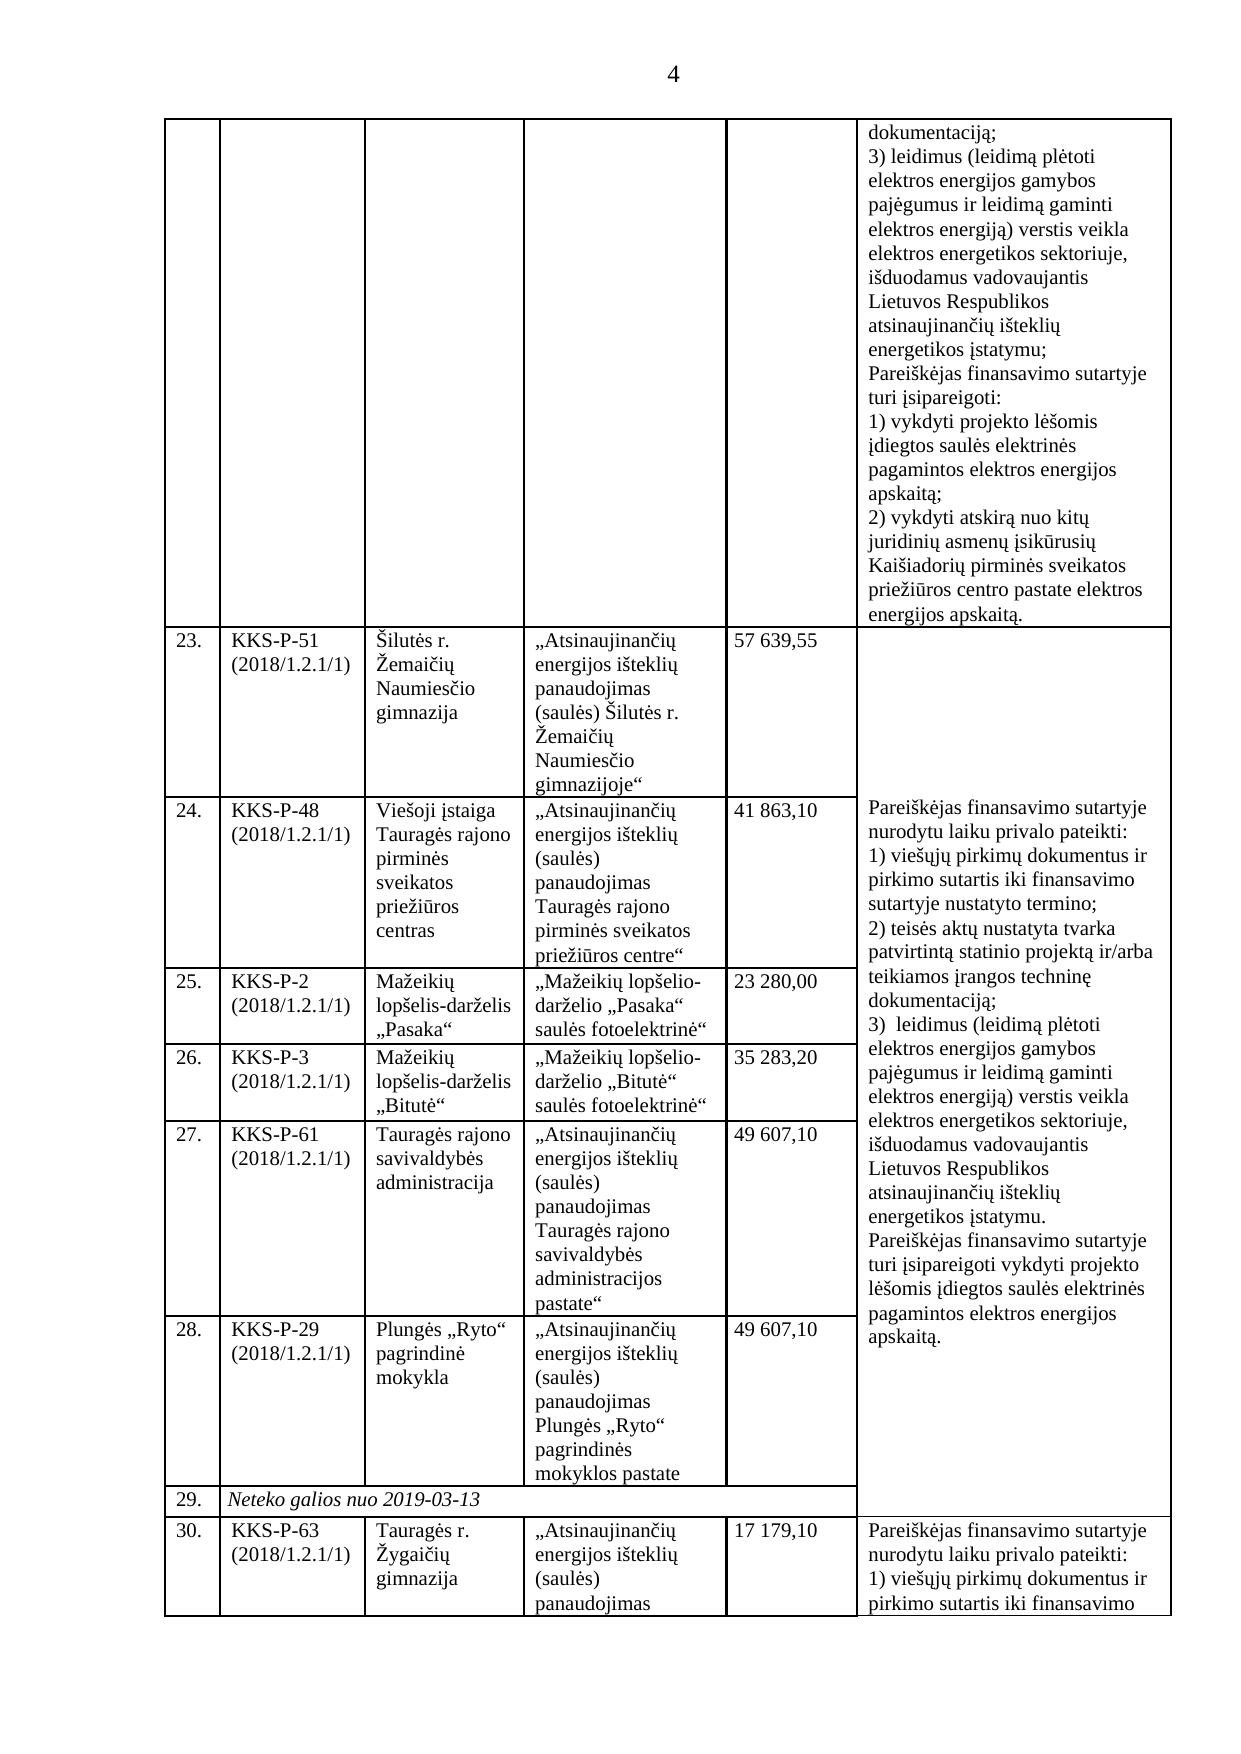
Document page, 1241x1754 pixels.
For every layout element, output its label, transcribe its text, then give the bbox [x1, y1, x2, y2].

table_cell 35 283,20 [728, 1045, 856, 1120]
table_cell 23 280,00 [728, 969, 856, 1043]
table_cell Plungės „Ryto“ pagrindinė mokykla [366, 1317, 523, 1485]
table_cell „Mažeikių lopšelio-darželio „Pasaka“ saulės fotoelektrinė“ [525, 969, 725, 1043]
table_cell Pareiškėjas finansavimo sutartyje nurodytu laiku privalo pateikti: 1) viešųjų pirkimų dokumentus ir pirkimo sutartis iki finansavimo [858, 1517, 1170, 1614]
table_cell 27. [166, 1122, 219, 1314]
table_cell 26. [166, 1045, 219, 1120]
table_cell 30. [166, 1518, 219, 1614]
table_cell [221, 120, 364, 626]
table_cell „Atsinaujinančių energijos išteklių (saulės) panaudojimas [525, 1518, 725, 1614]
table_cell dokumentaciją; 3) leidimus (leidimą plėtoti elektros energijos gamybos pajėgumus ir leidimą gaminti elektros energiją) verstis veikla elektros energetikos sektoriuje, išduodamus vadovaujantis Lietuvos Respublikos atsinaujinančių išteklių energetikos įstatymu; Pareiškėjas finansavimo sutartyje turi įsipareigoti: 1) vykdyti projekto lėšomis įdiegtos saulės elektrinės pagamintos elektros energijos apskaitą; 2) vykdyti atskirą nuo kitų juridinių asmenų įsikūrusių Kaišiadorių pirminės sveikatos priežiūros centro pastate elektros energijos apskaitą. [858, 120, 1170, 626]
table_cell 28. [166, 1317, 219, 1485]
table_cell Pareiškėjas finansavimo sutartyje nurodytu laiku privalo pateikti: 1) viešųjų pirkimų dokumentus ir pirkimo sutartis iki finansavimo sutartyje nustatyto termino; 2) teisės aktų nustatyta tvarka patvirtintą statinio projektą ir/arba teikiamos įrangos techninę dokumentaciją; 3) leidimus (leidimą plėtoti elektros energijos gamybos pajėgumus ir leidimą gaminti elektros energiją) verstis veikla elektros energetikos sektoriuje, išduodamus vadovaujantis Lietuvos Respublikos atsinaujinančių išteklių energetikos įstatymu. Pareiškėjas finansavimo sutartyje turi įsipareigoti vykdyti projekto lėšomis įdiegtos saulės elektrinės pagamintos elektros energijos apskaitą. [858, 628, 1170, 1516]
table_cell KKS-P-63 (2018/1.2.1/1) [221, 1518, 364, 1614]
table_cell KKS-P-29 (2018/1.2.1/1) [221, 1317, 364, 1485]
table_cell „Mažeikių lopšelio-darželio „Bitutė“ saulės fotoelektrinė“ [525, 1045, 725, 1120]
table_cell 57 639,55 [728, 628, 856, 796]
table_cell Tauragės rajono savivaldybės administracija [366, 1122, 523, 1314]
table_cell [366, 120, 523, 626]
table_cell KKS-P-3 (2018/1.2.1/1) [221, 1045, 364, 1120]
table_cell [166, 120, 219, 626]
table_cell [728, 120, 856, 626]
table_cell „Atsinaujinančių energijos išteklių (saulės) panaudojimas Tauragės rajono pirminės sveikatos priežiūros centre“ [525, 798, 725, 967]
table_cell 49 607,10 [728, 1122, 856, 1314]
table_cell 25. [166, 969, 219, 1043]
table_cell 41 863,10 [728, 798, 856, 967]
table_cell KKS-P-51 (2018/1.2.1/1) [221, 628, 364, 796]
table_cell KKS-P-61 (2018/1.2.1/1) [221, 1122, 364, 1314]
table_cell „Atsinaujinančių energijos išteklių panaudojimas (saulės) Šilutės r. Žemaičių Naumiesčio gimnazijoje“ [525, 628, 725, 796]
table_cell [525, 120, 725, 626]
table_cell Tauragės r. Žygaičių gimnazija [366, 1518, 523, 1614]
table_cell Šilutės r. Žemaičių Naumiesčio gimnazija [366, 628, 523, 796]
table_cell 49 607,10 [728, 1317, 856, 1485]
table_cell 29. [166, 1487, 219, 1516]
table_cell 23. [166, 628, 219, 796]
table_cell KKS-P-48 (2018/1.2.1/1) [221, 798, 364, 967]
table_cell Viešoji įstaiga Tauragės rajono pirminės sveikatos priežiūros centras [366, 798, 523, 967]
table_cell 17 179,10 [728, 1518, 856, 1614]
table_cell Mažeikių lopšelis-darželis „Bitutė“ [366, 1045, 523, 1120]
table_cell Neteko galios nuo 2019-03-13 [221, 1487, 856, 1516]
table_cell Mažeikių lopšelis-darželis „Pasaka“ [366, 969, 523, 1043]
table_cell KKS-P-2 (2018/1.2.1/1) [221, 969, 364, 1043]
table_cell 24. [166, 798, 219, 967]
table_cell „Atsinaujinančių energijos išteklių (saulės) panaudojimas Tauragės rajono savivaldybės administracijos pastate“ [525, 1122, 725, 1314]
table_cell „Atsinaujinančių energijos išteklių (saulės) panaudojimas Plungės „Ryto“ pagrindinės mokyklos pastate [525, 1317, 725, 1485]
